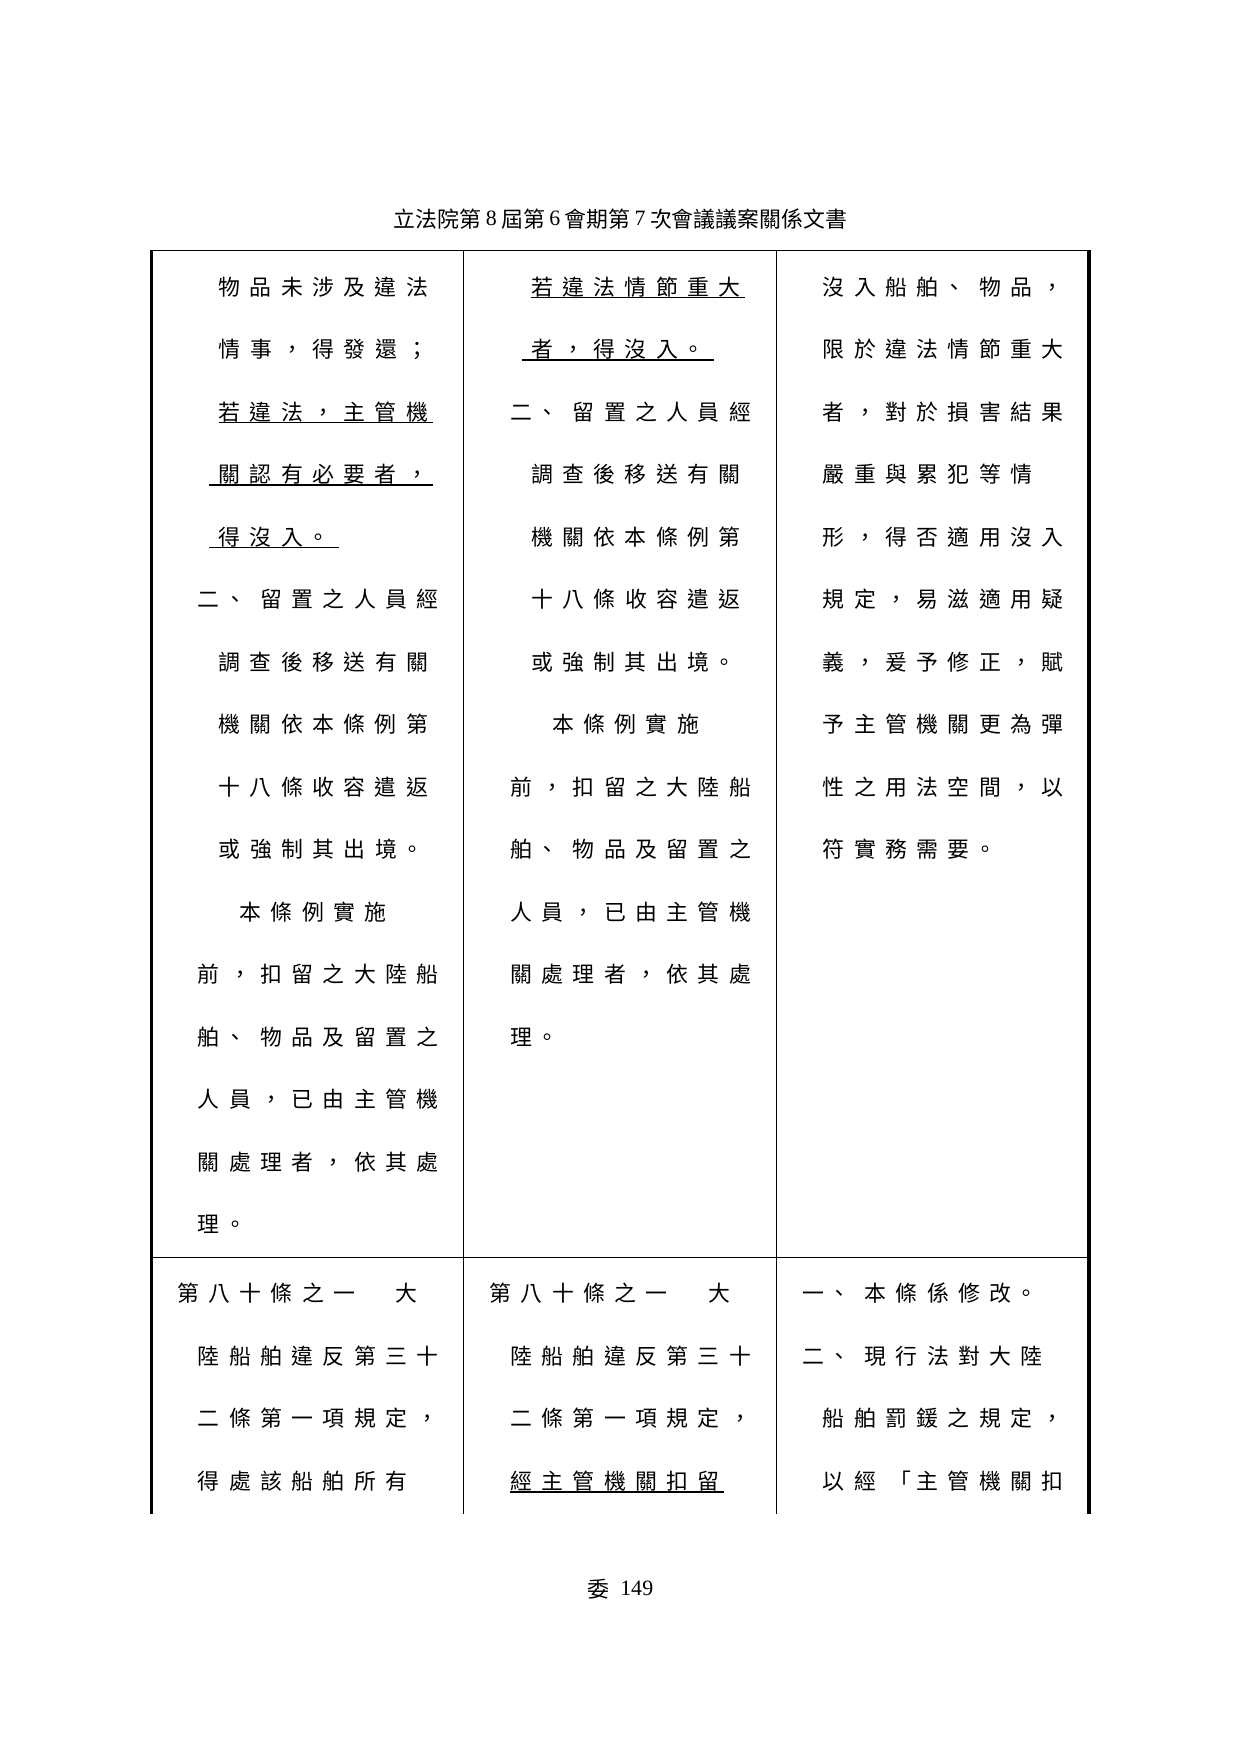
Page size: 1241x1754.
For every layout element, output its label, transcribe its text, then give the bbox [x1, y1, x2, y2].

table_cell 一、本條係修改。 二、現行法對大陸船舶罰鍰之規定，以經「主管機關扣 [777, 1258, 1087, 1514]
table_cell 第八十條之一 大陸船舶違反第三十二條第一項規定，經主管機關扣留 [464, 1258, 776, 1514]
table_cell 沒入船舶、物品，限於違法情節重大者，對於損害結果嚴重與累犯等情形，得否適用沒入規定，易滋適用疑義，爰予修正，賦予主管機關更為彈性之用法空間，以符實務需要。 [777, 251, 1087, 1257]
table_cell 物品未涉及違法情事，得發還；若違法，主管機關認有必要者，得沒入。 二、留置之人員經調查後移送有關機關依本條例第十八條收容遣返或強制其出境。 本條例實施前，扣留之大陸船舶、物品及留置之人員，已由主管機關處理者，依其處理。 [153, 251, 463, 1257]
table_cell 第八十條之一 大陸船舶違反第三十二條第一項規定，得處該船舶所有 [153, 1258, 463, 1514]
table_cell 若違法情節重大者，得沒入。 二、留置之人員經調查後移送有關機關依本條例第十八條收容遣返或強制其出境。 本條例實施前，扣留之大陸船舶、物品及留置之人員，已由主管機關處理者，依其處理。 [464, 251, 776, 1257]
